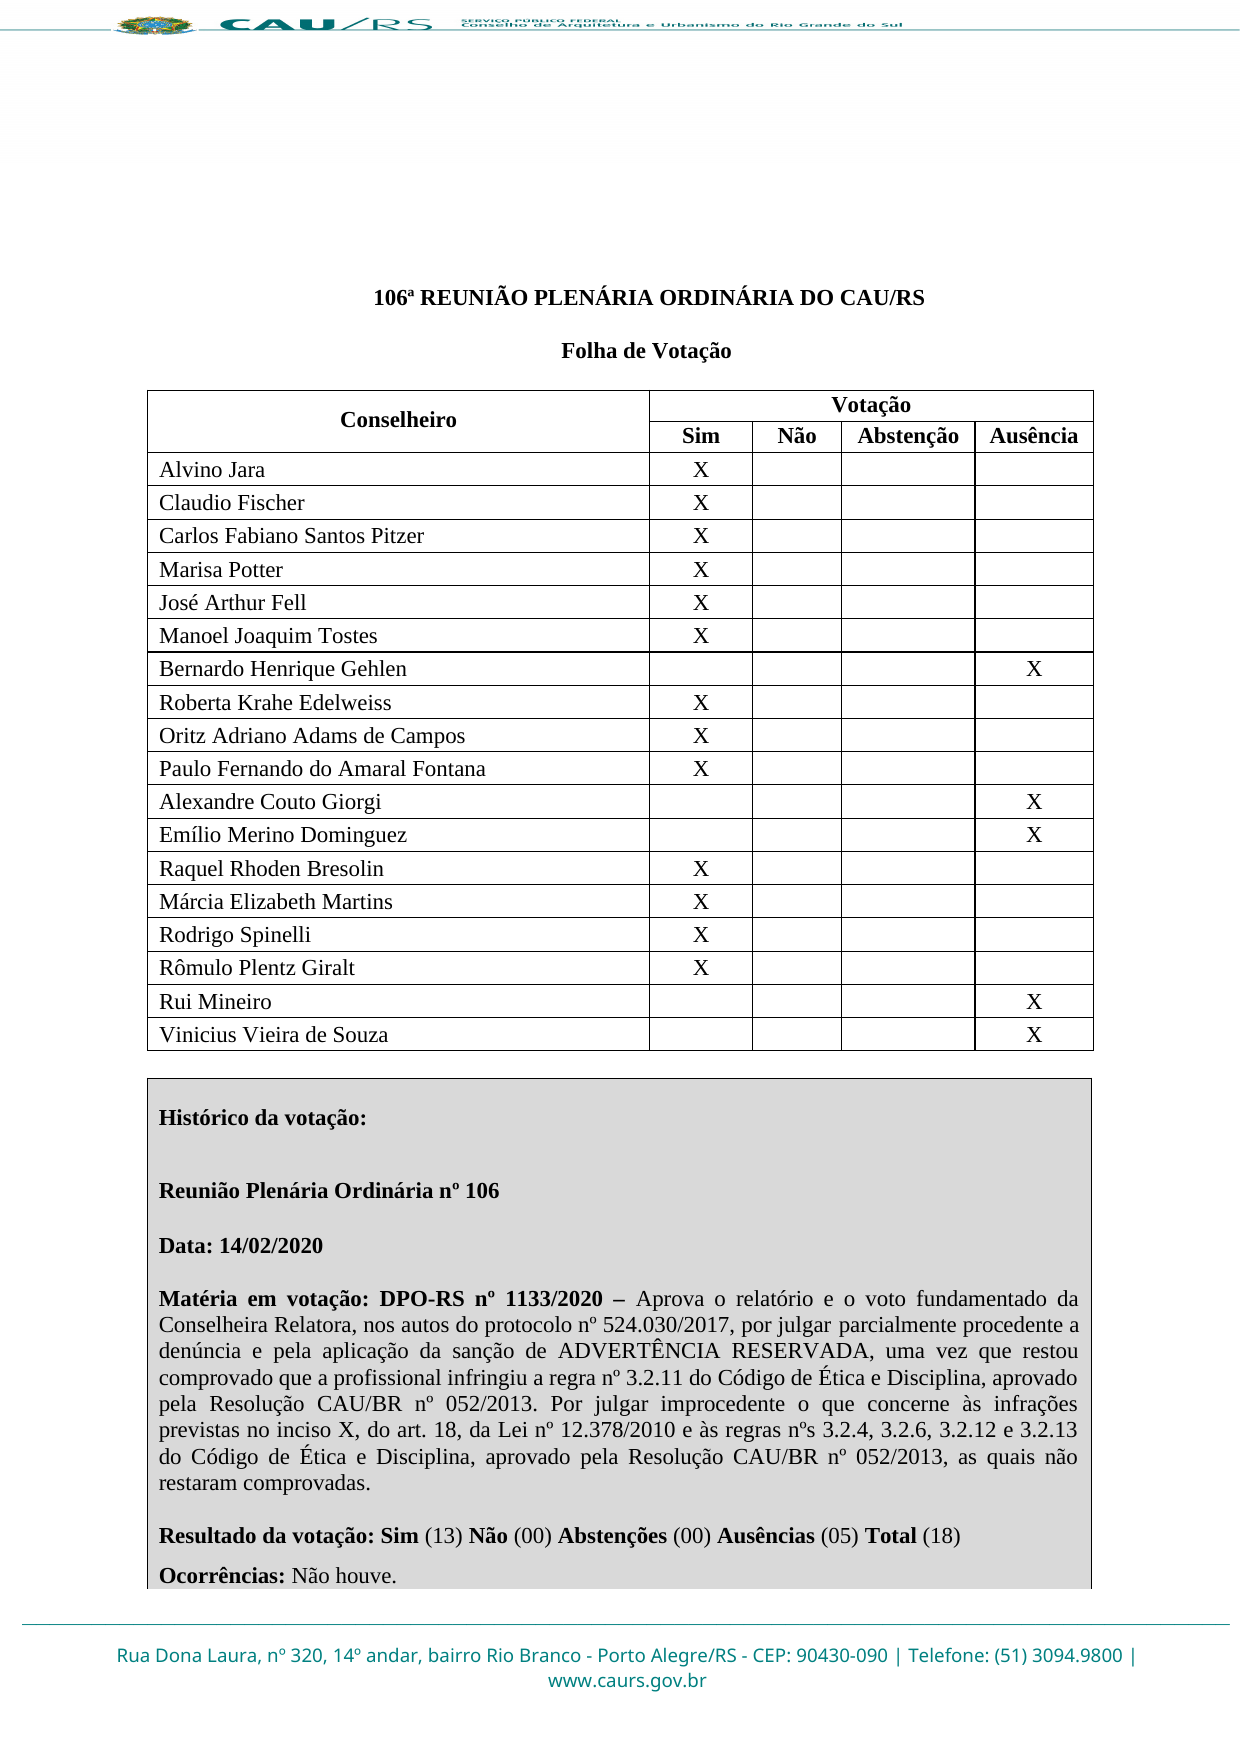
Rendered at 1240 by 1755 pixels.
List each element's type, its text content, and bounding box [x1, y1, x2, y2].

table_cell [842, 686, 974, 718]
table_cell [976, 719, 1093, 751]
table_cell Reunião Plenária Ordinária nº 106 [148, 1177, 1091, 1232]
table_cell Ocorrências: Não houve. [148, 1563, 1091, 1589]
table_cell [650, 785, 752, 818]
table_cell Claudio Fischer [148, 486, 649, 518]
table_cell [753, 453, 841, 485]
table_cell X [650, 752, 752, 784]
table_cell [842, 1018, 974, 1050]
table_cell [842, 819, 974, 851]
table_cell Emílio Merino Dominguez [148, 819, 649, 851]
table_cell Resultado da votação: Sim (13) Não (00) Abstenções (00) Ausências (05) Total (18) [148, 1522, 1091, 1563]
table_cell [842, 719, 974, 751]
table_cell X [650, 952, 752, 984]
table_cell Manoel Joaquim Tostes [148, 619, 649, 651]
table_cell [976, 918, 1093, 951]
table_cell X [650, 719, 752, 751]
table_cell [842, 653, 974, 685]
table_cell X [976, 1018, 1093, 1050]
table_cell [842, 918, 974, 951]
table_cell [753, 952, 841, 984]
table_cell X [650, 686, 752, 718]
table_cell X [976, 785, 1093, 818]
table_cell Bernardo Henrique Gehlen [148, 653, 649, 685]
table_cell [976, 952, 1093, 984]
table_cell X [650, 553, 752, 585]
table_cell Paulo Fernando do Amaral Fontana [148, 752, 649, 784]
table_cell [976, 520, 1093, 552]
table_cell Alexandre Couto Giorgi [148, 785, 649, 818]
table_cell [976, 586, 1093, 618]
table_cell José Arthur Fell [148, 586, 649, 618]
table_cell [753, 520, 841, 552]
table_cell [753, 686, 841, 718]
table_cell [976, 453, 1093, 485]
table_cell Ausência [976, 422, 1093, 452]
table_cell [976, 553, 1093, 585]
table_cell [842, 852, 974, 884]
table_cell [753, 619, 841, 651]
table_cell [753, 985, 841, 1017]
table_header Conselheiro [148, 391, 649, 452]
table_cell [650, 985, 752, 1017]
table_cell Rodrigo Spinelli [148, 918, 649, 951]
table_cell Márcia Elizabeth Martins [148, 885, 649, 917]
table_cell X [650, 918, 752, 951]
table_cell X [650, 885, 752, 917]
table_cell [976, 486, 1093, 518]
table_cell Marisa Potter [148, 553, 649, 585]
table_cell Sim [650, 422, 752, 452]
table_cell [753, 486, 841, 518]
table_cell [753, 719, 841, 751]
table_cell Carlos Fabiano Santos Pitzer [148, 520, 649, 552]
table_cell Roberta Krahe Edelweiss [148, 686, 649, 718]
table_cell Alvino Jara [148, 453, 649, 485]
table_cell Abstenção [842, 422, 974, 452]
table_cell [753, 653, 841, 685]
table_cell Rui Mineiro [148, 985, 649, 1017]
table_cell [842, 520, 974, 552]
table_cell [976, 752, 1093, 784]
table_cell [842, 885, 974, 917]
table_cell [842, 586, 974, 618]
table_cell [753, 752, 841, 784]
table_cell [842, 553, 974, 585]
table_cell [976, 852, 1093, 884]
table_cell Raquel Rhoden Bresolin [148, 852, 649, 884]
table_cell [842, 486, 974, 518]
table_cell [753, 586, 841, 618]
table_cell [842, 785, 974, 818]
table_cell X [976, 819, 1093, 851]
table_cell X [976, 985, 1093, 1017]
table_cell [753, 885, 841, 917]
table_cell X [650, 619, 752, 651]
table_cell X [976, 653, 1093, 685]
table_cell [842, 752, 974, 784]
table_cell [650, 653, 752, 685]
table_cell [976, 686, 1093, 718]
table_cell [650, 1018, 752, 1050]
table_cell [650, 819, 752, 851]
table_cell Data: 14/02/2020 Matéria em votação: DPO-RS nº 1133/2020 – Aprova o relatório e o voto fundamentado da Conselheira Relatora, nos autos do protocolo nº 524.030/2017, por julgar parcialmente procedente a denúncia e pela aplicação da sanção de ADVERTÊNCIA RESERVADA, uma vez que restou comprovado que a profissional infringiu a regra nº 3.2.11 do Código de Ética e Disciplina, aprovado pela Resolução CAU/BR nº 052/2013. Por julgar improcedente o que concerne às infrações previstas no inciso X, do art. 18, da Lei nº 12.378/2010 e às regras nºs 3.2.4, 3.2.6, 3.2.12 e 3.2.13 do Código de Ética e Disciplina, aprovado pela Resolução CAU/BR nº 052/2013, as quais não restaram comprovadas. [148, 1232, 1091, 1522]
table_cell [842, 453, 974, 485]
table_cell Vinicius Vieira de Souza [148, 1018, 649, 1050]
table_header Votação [650, 391, 1093, 421]
table_cell [753, 852, 841, 884]
table_cell [976, 619, 1093, 651]
table_cell [753, 918, 841, 951]
table_cell [976, 885, 1093, 917]
text Folha de Votação [148, 337, 1151, 363]
table_cell [753, 785, 841, 818]
table_cell [842, 619, 974, 651]
table_cell [753, 553, 841, 585]
table_cell [842, 952, 974, 984]
table_cell Oritz Adriano Adams de Campos [148, 719, 649, 751]
table_cell Rômulo Plentz Giralt [148, 952, 649, 984]
table_cell X [650, 520, 752, 552]
table_cell [753, 819, 841, 851]
table_cell X [650, 586, 752, 618]
table_cell Não [753, 422, 841, 452]
table_cell X [650, 486, 752, 518]
table_cell X [650, 453, 752, 485]
table_cell [753, 1018, 841, 1050]
table_cell X [650, 852, 752, 884]
table_cell [842, 985, 974, 1017]
text 106ª REUNIÃO PLENÁRIA ORDINÁRIA DO CAU/RS [148, 284, 1151, 311]
table_header Histórico da votação: [148, 1079, 1091, 1177]
